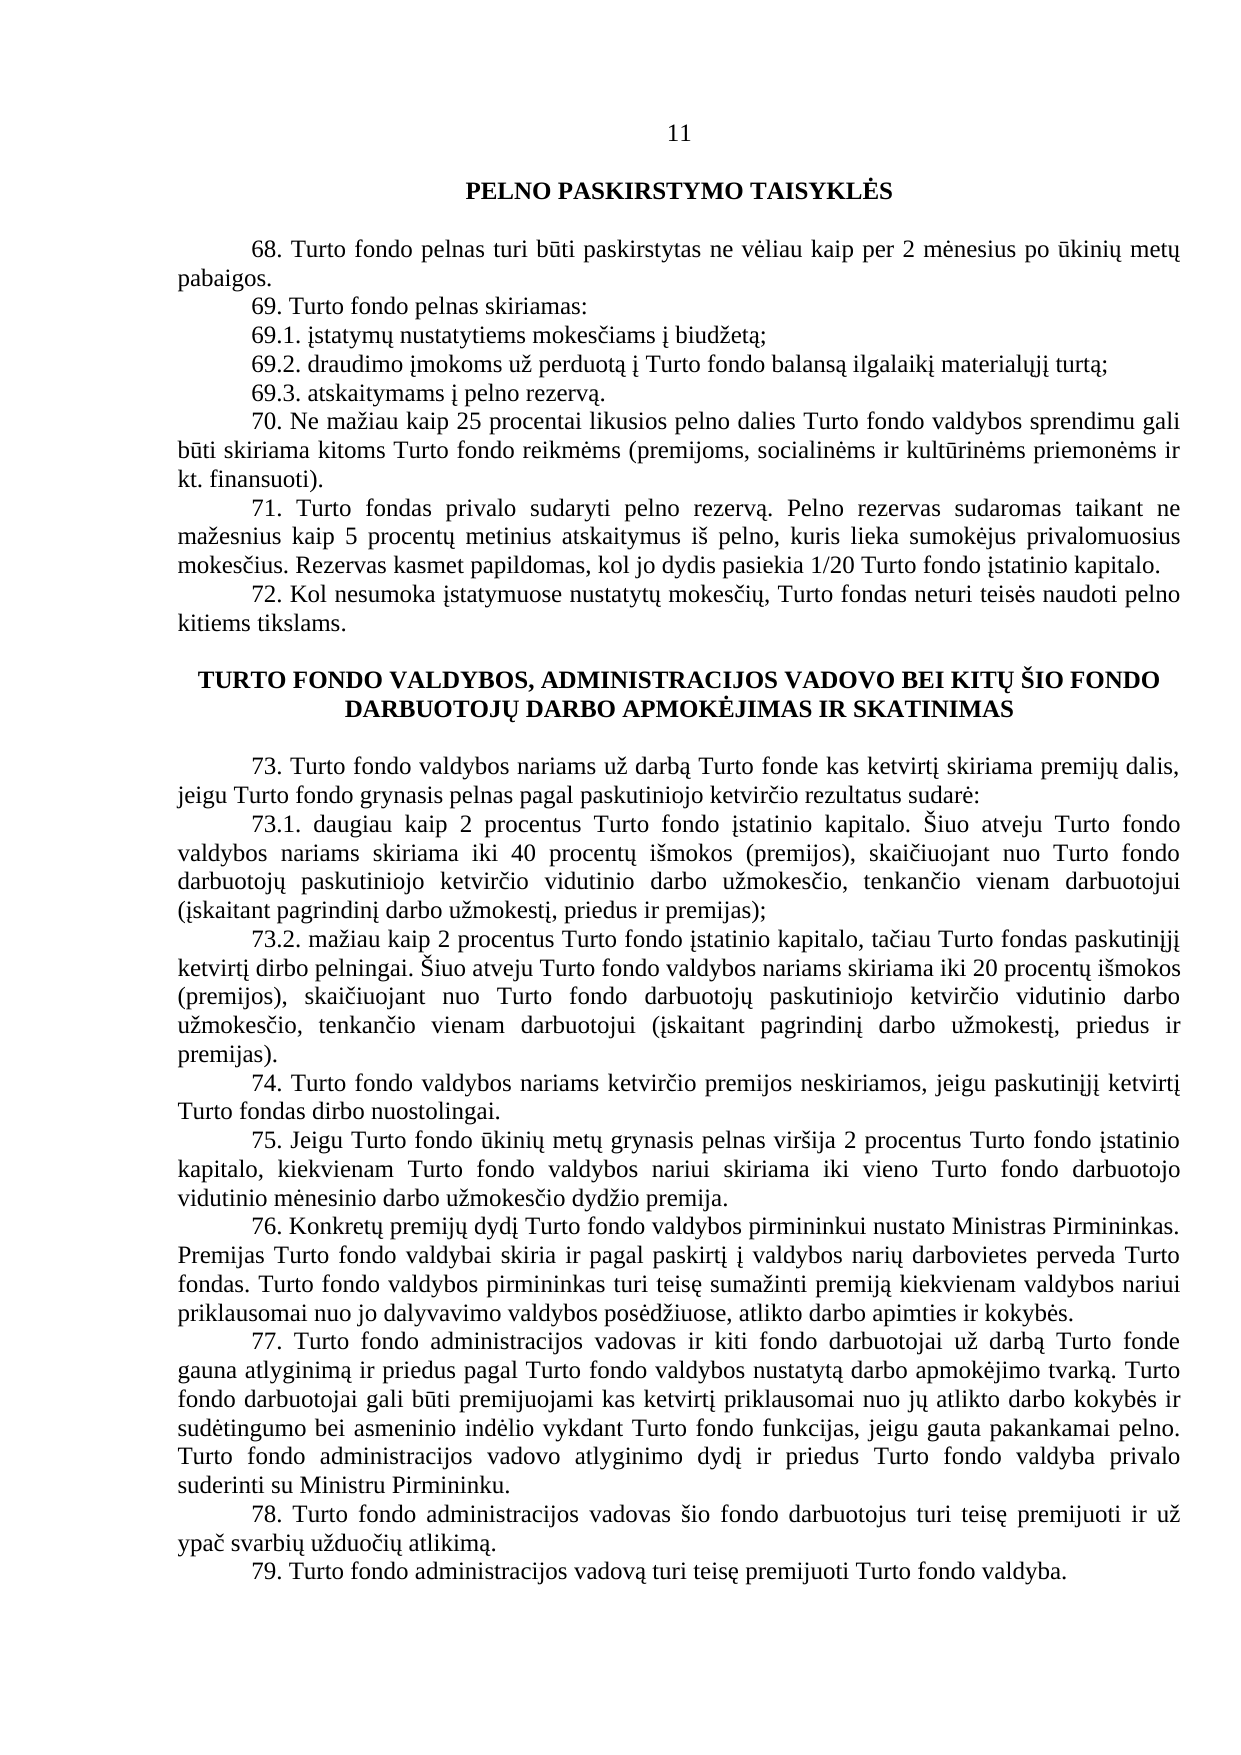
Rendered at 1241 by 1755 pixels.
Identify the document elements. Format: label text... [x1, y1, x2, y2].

text 73.2. mažiau kaip 2 procentus Turto fondo įstatinio kapitalo, tačiau Turto fondas paskutinįjį ketvirtį dirbo pelningai. Šiuo atveju Turto fondo valdybos nariams skiriama iki 20 procentų išmokos (premijos), skaičiuojant nuo Turto fondo darbuotojų paskutiniojo ketvirčio vidutinio darbo užmokesčio, tenkančio vienam darbuotojui (įskaitant pagrindinį darbo užmokestį, priedus ir premijas). [177, 924, 1181, 1068]
text TURTO FONDO VALDYBOS, ADMINISTRACIJOS VADOVO BEI KITŲ ŠIO FONDO DARBUOTOJŲ DARBO APMOKĖJIMAS IR SKATINIMAS [177, 665, 1181, 723]
text 72. Kol nesumoka įstatymuose nustatytų mokesčių, Turto fondas neturi teisės naudoti pelno kitiems tikslams. [177, 579, 1181, 636]
text 73. Turto fondo valdybos nariams už darbą Turto fonde kas ketvirtį skiriama premijų dalis, jeigu Turto fondo grynasis pelnas pagal paskutiniojo ketvirčio rezultatus sudarė: [177, 751, 1181, 809]
text 71. Turto fondas privalo sudaryti pelno rezervą. Pelno rezervas sudaromas taikant ne mažesnius kaip 5 procentų metinius atskaitymus iš pelno, kuris lieka sumokėjus privalomuosius mokesčius. Rezervas kasmet papildomas, kol jo dydis pasiekia 1/20 Turto fondo įstatinio kapitalo. [177, 493, 1181, 579]
text 73.1. daugiau kaip 2 procentus Turto fondo įstatinio kapitalo. Šiuo atveju Turto fondo valdybos nariams skiriama iki 40 procentų išmokos (premijos), skaičiuojant nuo Turto fondo darbuotojų paskutiniojo ketvirčio vidutinio darbo užmokesčio, tenkančio vienam darbuotojui (įskaitant pagrindinį darbo užmokestį, priedus ir premijas); [177, 809, 1181, 924]
text 75. Jeigu Turto fondo ūkinių metų grynasis pelnas viršija 2 procentus Turto fondo įstatinio kapitalo, kiekvienam Turto fondo valdybos nariui skiriama iki vieno Turto fondo darbuotojo vidutinio mėnesinio darbo užmokesčio dydžio premija. [177, 1125, 1181, 1211]
text 78. Turto fondo administracijos vadovas šio fondo darbuotojus turi teisę premijuoti ir už ypač svarbių užduočių atlikimą. [177, 1499, 1181, 1556]
text 74. Turto fondo valdybos nariams ketvirčio premijos neskiriamos, jeigu paskutinįjį ketvirtį Turto fondas dirbo nuostolingai. [177, 1068, 1181, 1125]
text 69.1. įstatymų nustatytiems mokesčiams į biudžetą; [177, 320, 1181, 349]
text 69.3. atskaitymams į pelno rezervą. [177, 378, 1181, 406]
text 76. Konkretų premijų dydį Turto fondo valdybos pirmininkui nustato Ministras Pirmininkas. Premijas Turto fondo valdybai skiria ir pagal paskirtį į valdybos narių darbovietes perveda Turto fondas. Turto fondo valdybos pirmininkas turi teisę sumažinti premiją kiekvienam valdybos nariui priklausomai nuo jo dalyvavimo valdybos posėdžiuose, atlikto darbo apimties ir kokybės. [177, 1211, 1181, 1326]
text 69. Turto fondo pelnas skiriamas: [177, 291, 1181, 320]
text 68. Turto fondo pelnas turi būti paskirstytas ne vėliau kaip per 2 mėnesius po ūkinių metų pabaigos. [177, 234, 1181, 291]
text 70. Ne mažiau kaip 25 procentai likusios pelno dalies Turto fondo valdybos sprendimu gali būti skiriama kitoms Turto fondo reikmėms (premijoms, socialinėms ir kultūrinėms priemonėms ir kt. finansuoti). [177, 406, 1181, 493]
text 79. Turto fondo administracijos vadovą turi teisę premijuoti Turto fondo valdyba. [177, 1556, 1181, 1585]
text PELNO PASKIRSTYMO TAISYKLĖS [177, 176, 1181, 205]
text 77. Turto fondo administracijos vadovas ir kiti fondo darbuotojai už darbą Turto fonde gauna atlyginimą ir priedus pagal Turto fondo valdybos nustatytą darbo apmokėjimo tvarką. Turto fondo darbuotojai gali būti premijuojami kas ketvirtį priklausomai nuo jų atlikto darbo kokybės ir sudėtingumo bei asmeninio indėlio vykdant Turto fondo funkcijas, jeigu gauta pakankamai pelno. Turto fondo administracijos vadovo atlyginimo dydį ir priedus Turto fondo valdyba privalo suderinti su Ministru Pirmininku. [177, 1326, 1181, 1499]
text 69.2. draudimo įmokoms už perduotą į Turto fondo balansą ilgalaikį materialųjį turtą; [177, 349, 1181, 378]
